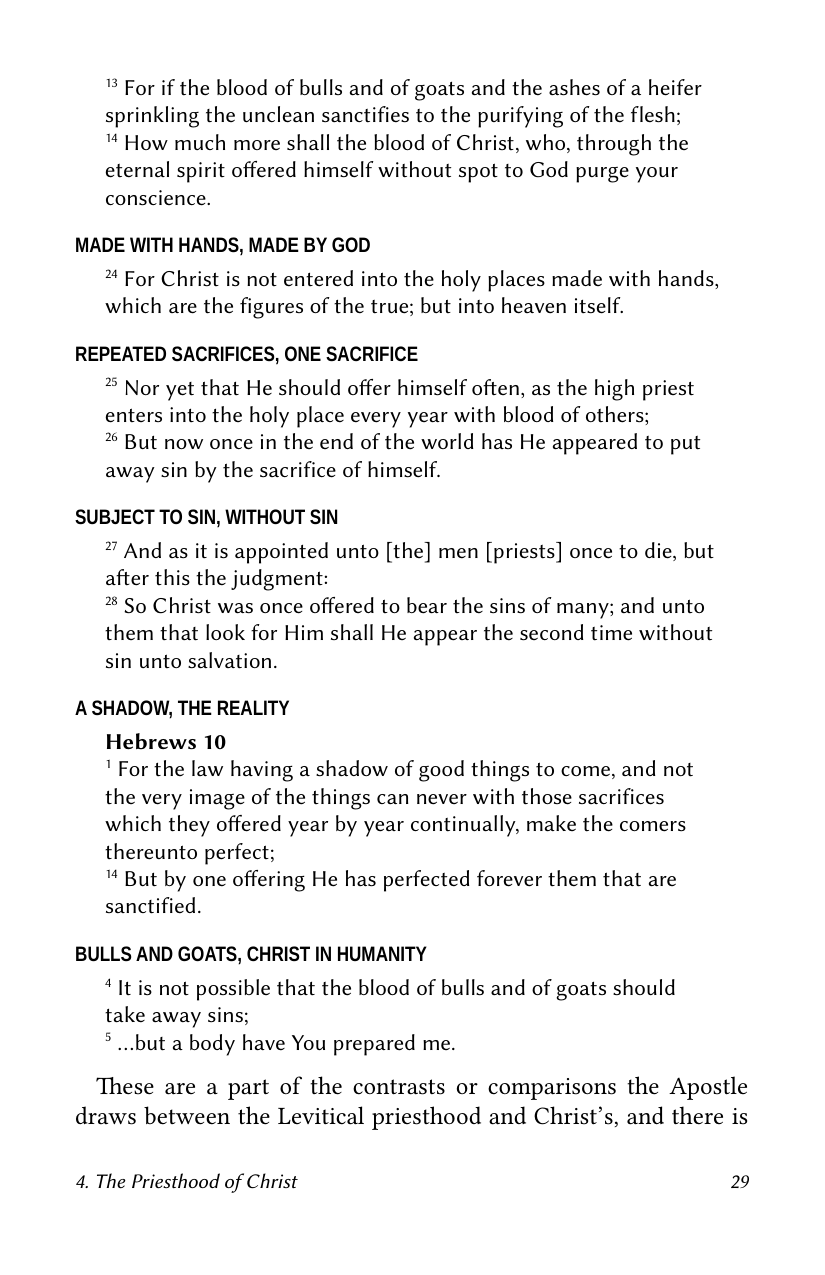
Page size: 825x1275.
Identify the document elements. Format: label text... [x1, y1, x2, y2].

text 24 For Christ is not entered into the holy places made with hands, which are the figures of the true; but into heaven itself. [105, 266, 720, 319]
text 1 For the law having a shadow of good things to come, and not the very image of the things can never with those sacrifices which they offered year by year continually, make the comers thereunto perfect; [105, 756, 720, 865]
text 14 How much more shall the blood of Christ, who, through the eternal spirit offered himself without spot to God purge your conscience. [105, 130, 720, 211]
subtitle Bulls and Goats, Christ in Humanity [75, 942, 750, 966]
text 4 It is not possible that the blood of bulls and of goats should take away sins; [105, 974, 720, 1028]
text 28 So Christ was once offered to bear the sins of many; and unto them that look for Him shall He appear the second time without sin unto salvation. [105, 593, 720, 674]
text 27 And as it is appointed unto [the] men [priests] once to die, but after this the judgment: [105, 538, 720, 591]
text 26 But now once in the end of the world has He appeared to put away sin by the sacrifice of himself. [105, 429, 720, 483]
text Hebrews 10 [105, 729, 750, 755]
text 25 Nor yet that He should offer himself often, as the high priest enters into the holy place every year with blood of others; [105, 374, 720, 428]
text These are a part of the contrasts or comparisons the Apostle draws between the Levitical priesthood and Christ’s, and there is [75, 1072, 750, 1130]
text 5 ...but a body have You prepared me. [105, 1029, 720, 1056]
subtitle A Shadow, The Reality [75, 696, 750, 720]
text 13 For if the blood of bulls and of goats and the ashes of a heifer sprinkling the unclean sanctifies to the purifying of the flesh; [105, 75, 720, 128]
subtitle Made with Hands, Made by God [75, 233, 750, 257]
subtitle Subject to Sin, Without Sin [75, 505, 750, 529]
subtitle Repeated Sacrifices, One Sacrifice [75, 342, 750, 366]
text 14 But by one offering He has perfected forever them that are sanctified. [105, 866, 720, 919]
